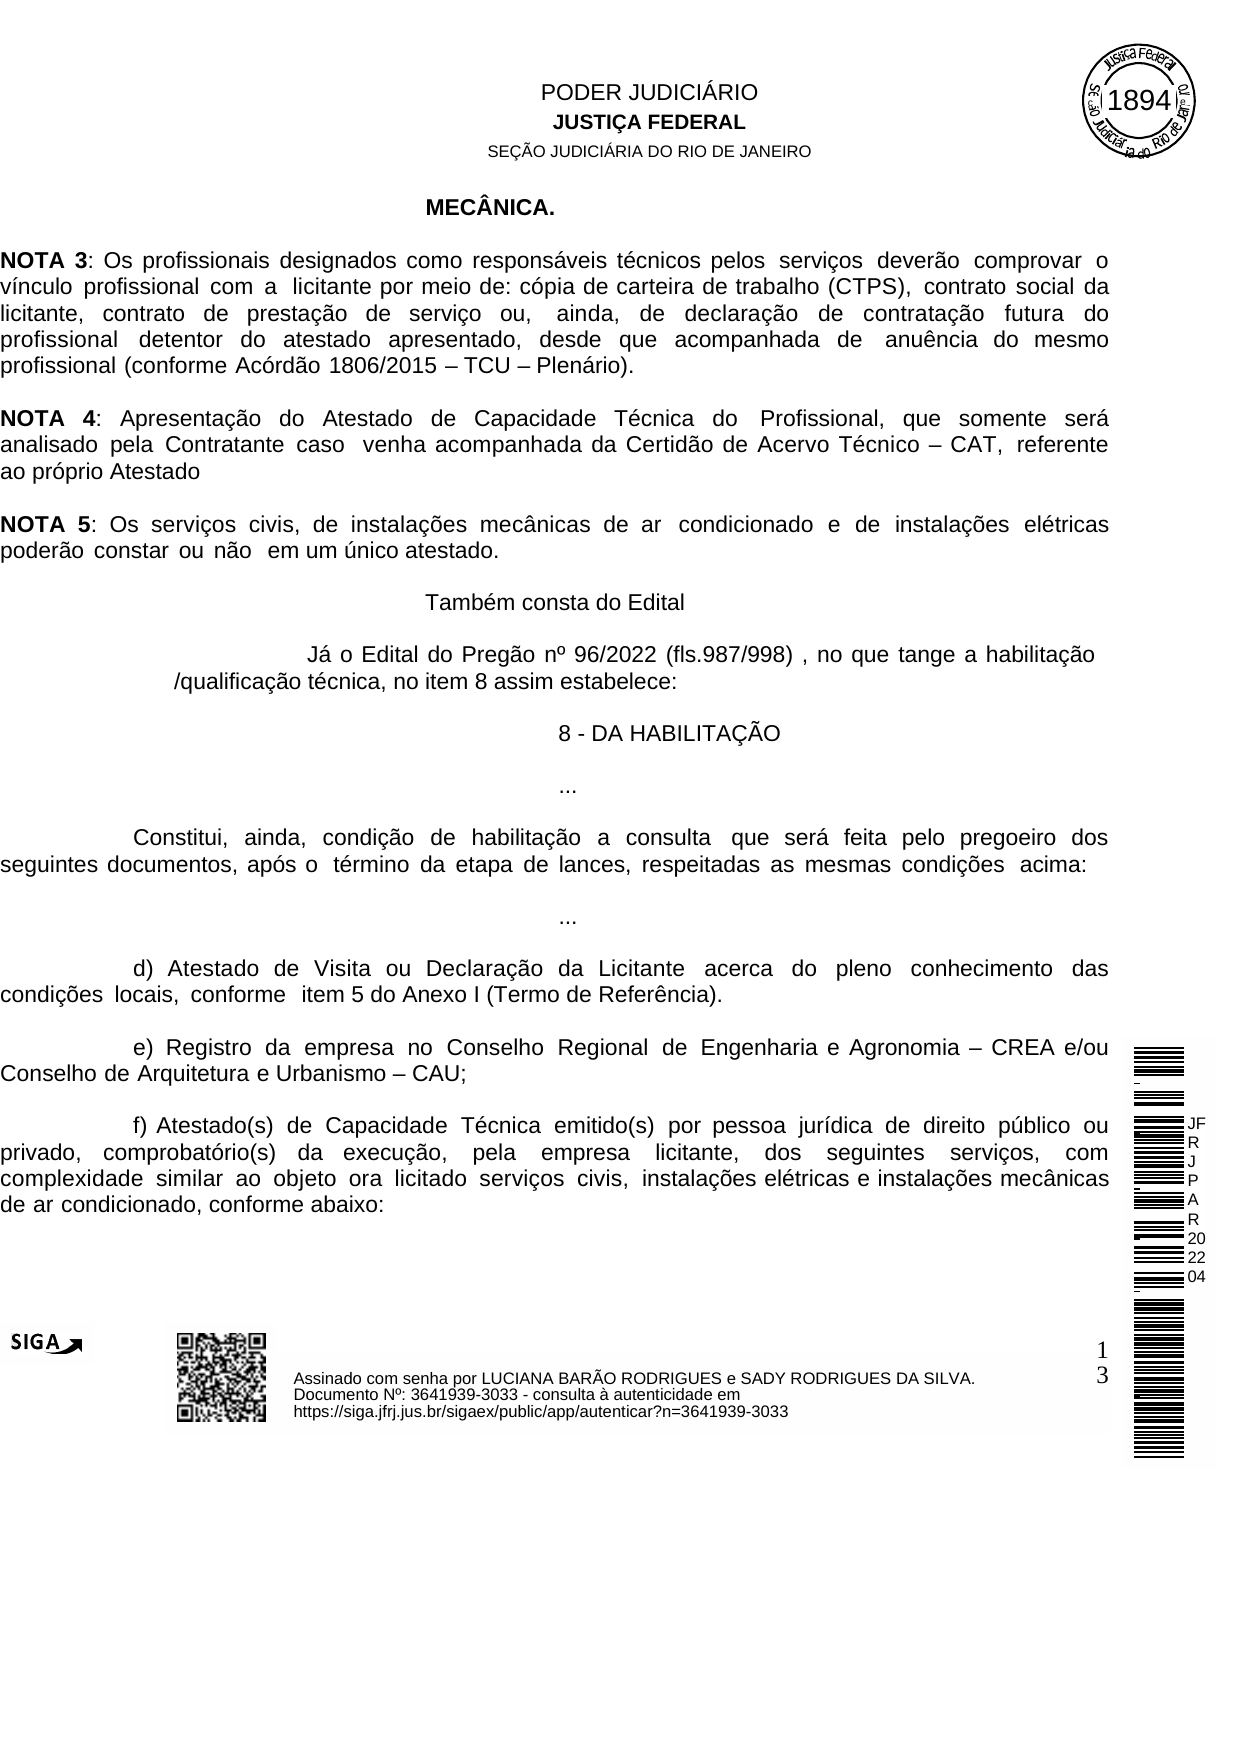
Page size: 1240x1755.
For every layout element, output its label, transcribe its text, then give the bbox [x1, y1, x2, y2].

text MECÂNICA. [162, 194, 818, 220]
text /qualificação técnica, no item 8 assim estabelece: [174, 668, 1239, 694]
text NOTA 5: Os serviços civis, de instalações mecânicas de ar condicionado e de instalações elétricas poderão constar ou não em um único atestado. [0, 511, 1109, 563]
text ... [317, 772, 818, 798]
list Atestado(s) de Capacidade Técnica emitido(s) por pessoa jurídica de direito público ou privado, comprobatório(s) da execução, pela empresa licitante, dos seguintes serviços, com complexidade similar ao objeto ora licitado serviços civis, instalações elétricas e instalações mecânicas de ar condicionado, conforme abaixo: [0, 1112, 1109, 1217]
list Atestado de Visita ou Declaração da Licitante acerca do pleno conhecimento das condições locais, conforme item 5 do Anexo I (Termo de Referência). [0, 955, 1109, 1008]
text Também consta do Edital [291, 589, 818, 615]
list JFRJPAR202204163A [1187, 1113, 1206, 1285]
text 8 - DA HABILITAÇÃO [388, 720, 951, 746]
text ... [317, 903, 818, 929]
text Já o Edital do Pregão nº 96/2022 (fls.987/998) , no que tange a habilitação [307, 641, 1239, 668]
text NOTA 3: Os profissionais designados como responsáveis técnicos pelos serviços deverão comprovar o vínculo profissional com a licitante por meio de: cópia de carteira de trabalho (CTPS), contrato social da licitante, contrato de prestação de serviço ou, ainda, de declaração de contratação futura do profissional detentor do atestado apresentado, desde que acompanhada de anuência do mesmo profissional (conforme Acórdão 1806/2015 – TCU – Plenário). [0, 247, 1109, 378]
text ç [1088, 97, 1100, 106]
text NOTA 4: Apresentação do Atestado de Capacidade Técnica do Profissional, que somente será analisado pela Contratante caso venha acompanhada da Certidão de Acervo Técnico – CAT, referente ao próprio Atestado [0, 405, 1109, 484]
text Constitui, ainda, condição de habilitação a consulta que será feita pelo pregoeiro dos seguintes documentos, após o término da etapa de lances, respeitadas as mesmas condições acima: [0, 824, 1109, 877]
text e [1180, 96, 1192, 105]
list Registro da empresa no Conselho Regional de Engenharia e Agronomia – CREA e/ou Conselho de Arquitetura e Urbanismo – CAU; [0, 1033, 1109, 1086]
